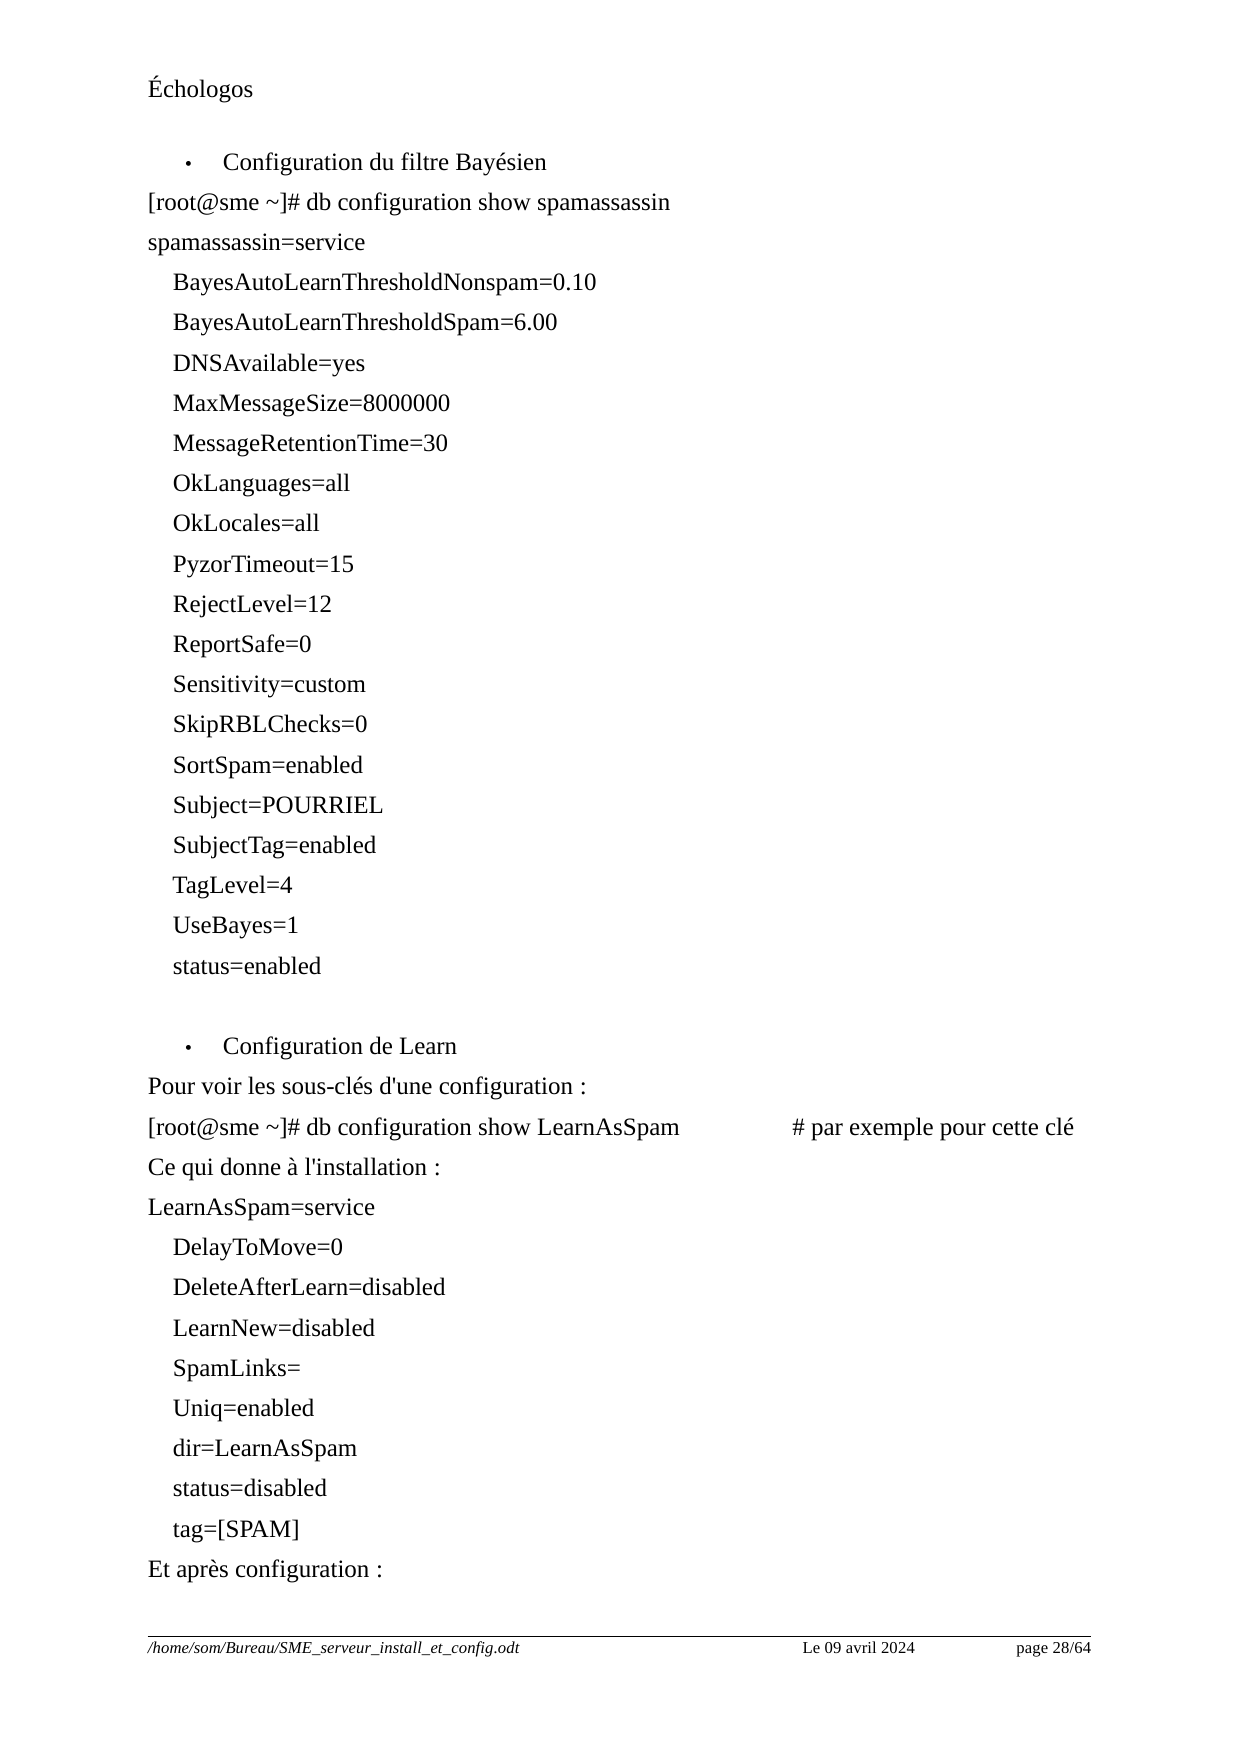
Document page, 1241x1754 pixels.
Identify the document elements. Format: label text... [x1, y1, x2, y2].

text MessageRetentionTime=30 [148, 429, 1092, 457]
text Et après configuration : [148, 1555, 1092, 1583]
text Uniq=enabled [148, 1394, 1092, 1422]
text dir=LearnAsSpam [148, 1434, 1092, 1462]
text [root@sme ~]# db configuration show spamassassin [148, 188, 1092, 216]
text SpamLinks= [148, 1354, 1092, 1382]
text Subject=POURRIEL [148, 791, 1092, 819]
text Pour voir les sous-clés d'une configuration : [148, 1072, 1092, 1100]
text status=enabled [148, 952, 1092, 979]
text BayesAutoLearnThresholdSpam=6.00 [148, 308, 1092, 336]
text DeleteAfterLearn=disabled [148, 1273, 1092, 1301]
text spamassassin=service [148, 228, 1092, 256]
list Configuration de Learn [185, 1032, 1092, 1060]
text MaxMessageSize=8000000 [148, 389, 1092, 417]
text OkLanguages=all [148, 469, 1092, 497]
text status=disabled [148, 1474, 1092, 1502]
list Configuration du filtre Bayésien [185, 148, 1092, 175]
text TagLevel=4 [148, 871, 1092, 899]
text tag=[SPAM] [148, 1515, 1092, 1542]
text OkLocales=all [148, 509, 1092, 537]
text RejectLevel=12 [148, 590, 1092, 618]
text Ce qui donne à l'installation : [148, 1153, 1092, 1181]
text LearnNew=disabled [148, 1314, 1092, 1341]
text SkipRBLChecks=0 [148, 711, 1092, 738]
text [root@sme ~]# db configuration show LearnAsSpam # par exemple pour cette clé [148, 1113, 1092, 1140]
text DelayToMove=0 [148, 1233, 1092, 1261]
text PyzorTimeout=15 [148, 550, 1092, 577]
text UseBayes=1 [148, 912, 1092, 939]
text DNSAvailable=yes [148, 349, 1092, 376]
text LearnAsSpam=service [148, 1193, 1092, 1221]
text SubjectTag=enabled [148, 831, 1092, 859]
text ReportSafe=0 [148, 630, 1092, 658]
text Sensitivity=custom [148, 670, 1092, 698]
text SortSpam=enabled [148, 751, 1092, 778]
text BayesAutoLearnThresholdNonspam=0.10 [148, 268, 1092, 296]
